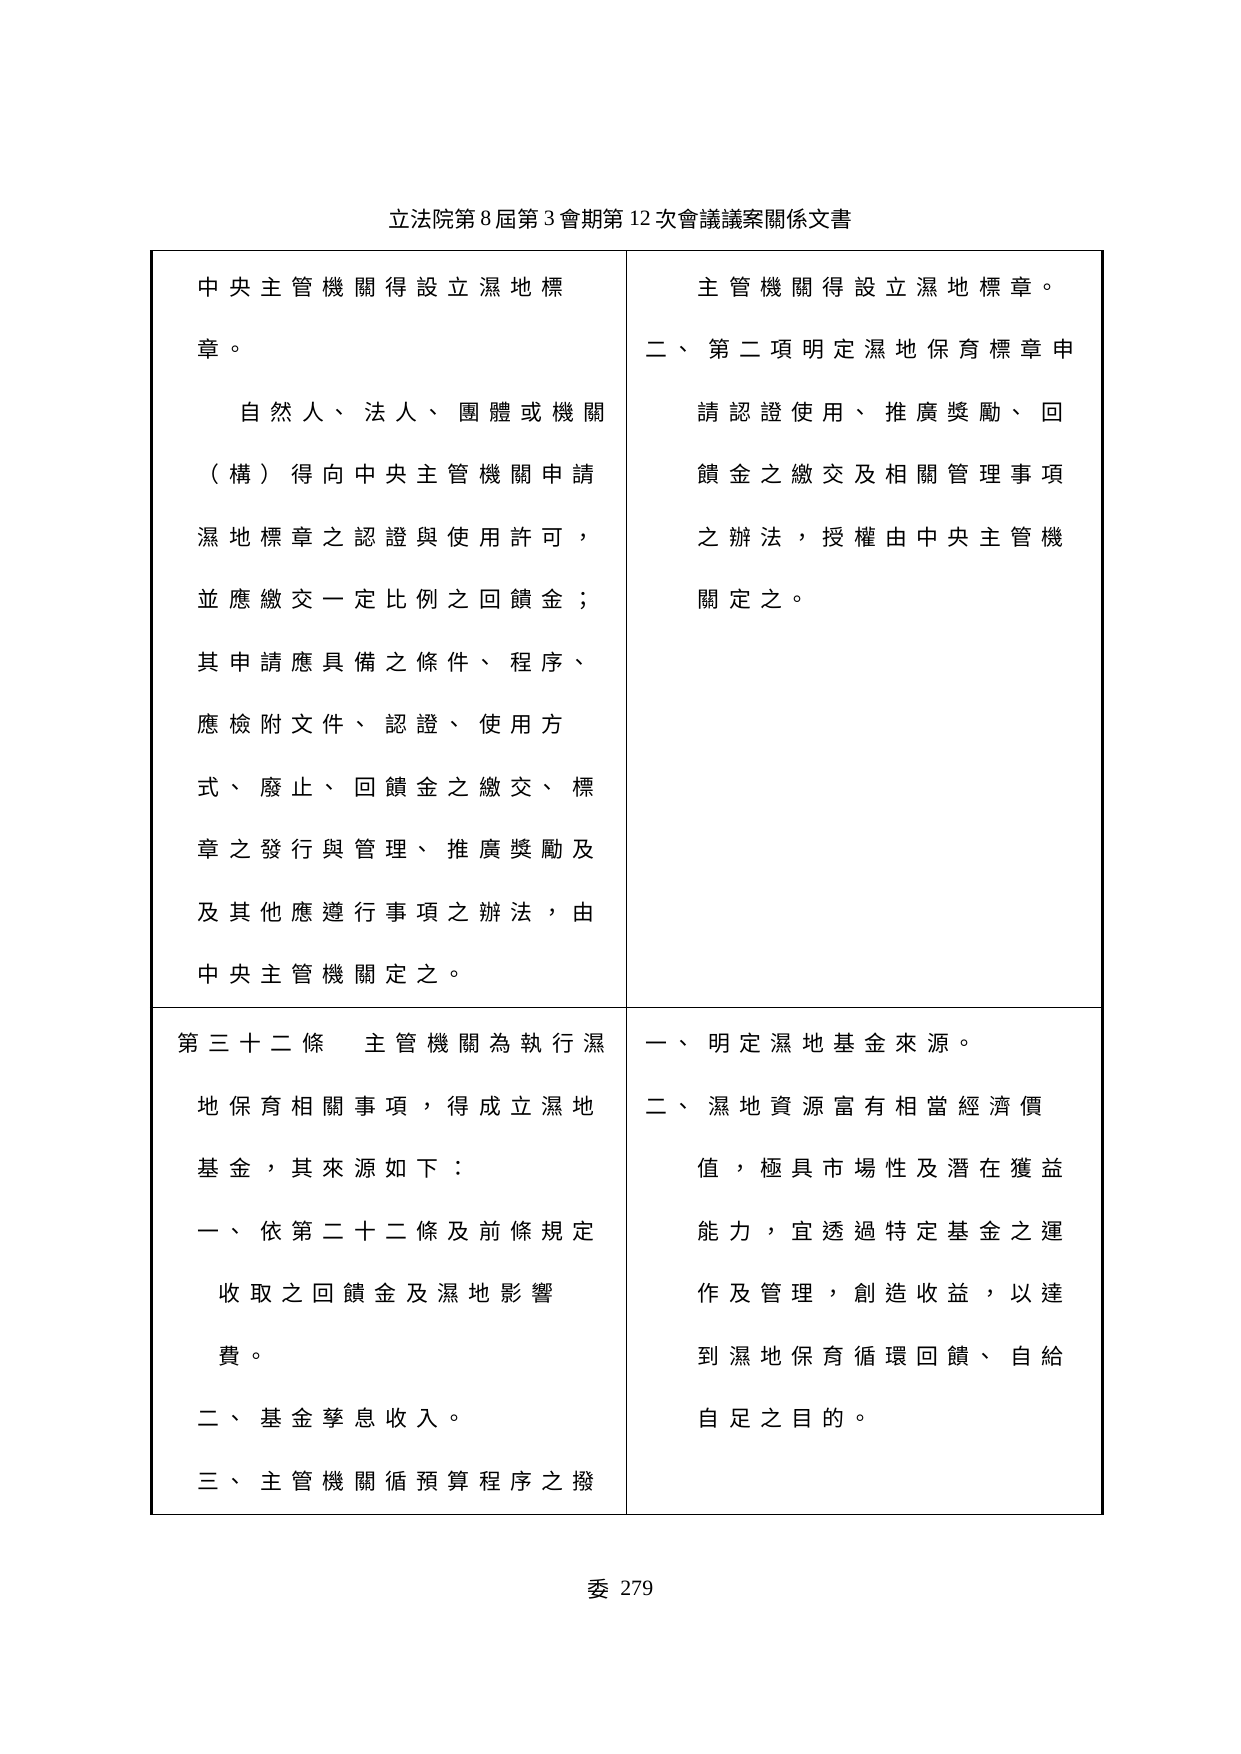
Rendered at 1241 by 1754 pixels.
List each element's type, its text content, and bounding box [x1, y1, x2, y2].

table_cell 中央主管機關得設立濕地標章。 自然人、法人、團體或機關（構）得向中央主管機關申請濕地標章之認證與使用許可，並應繳交一定比例之回饋金；其申請應具備之條件、程序、應檢附文件、認證、使用方式、廢止、回饋金之繳交、標章之發行與管理、推廣獎勵及及其他應遵行事項之辦法，由中央主管機關定之。 [153, 251, 626, 1007]
table_cell 第三十二條 主管機關為執行濕地保育相關事項，得成立濕地基金，其來源如下： 一、依第二十二條及前條規定收取之回饋金及濕地影響費。 二、基金孳息收入。 三、主管機關循預算程序之撥 [153, 1008, 626, 1514]
table_cell 主管機關得設立濕地標章。 二、第二項明定濕地保育標章申請認證使用、推廣獎勵、回饋金之繳交及相關管理事項之辦法，授權由中央主管機關定之。 [627, 251, 1101, 1007]
table_cell 一、明定濕地基金來源。 二、濕地資源富有相當經濟價值，極具市場性及潛在獲益能力，宜透過特定基金之運作及管理，創造收益，以達到濕地保育循環回饋、自給自足之目的。 [627, 1008, 1101, 1514]
